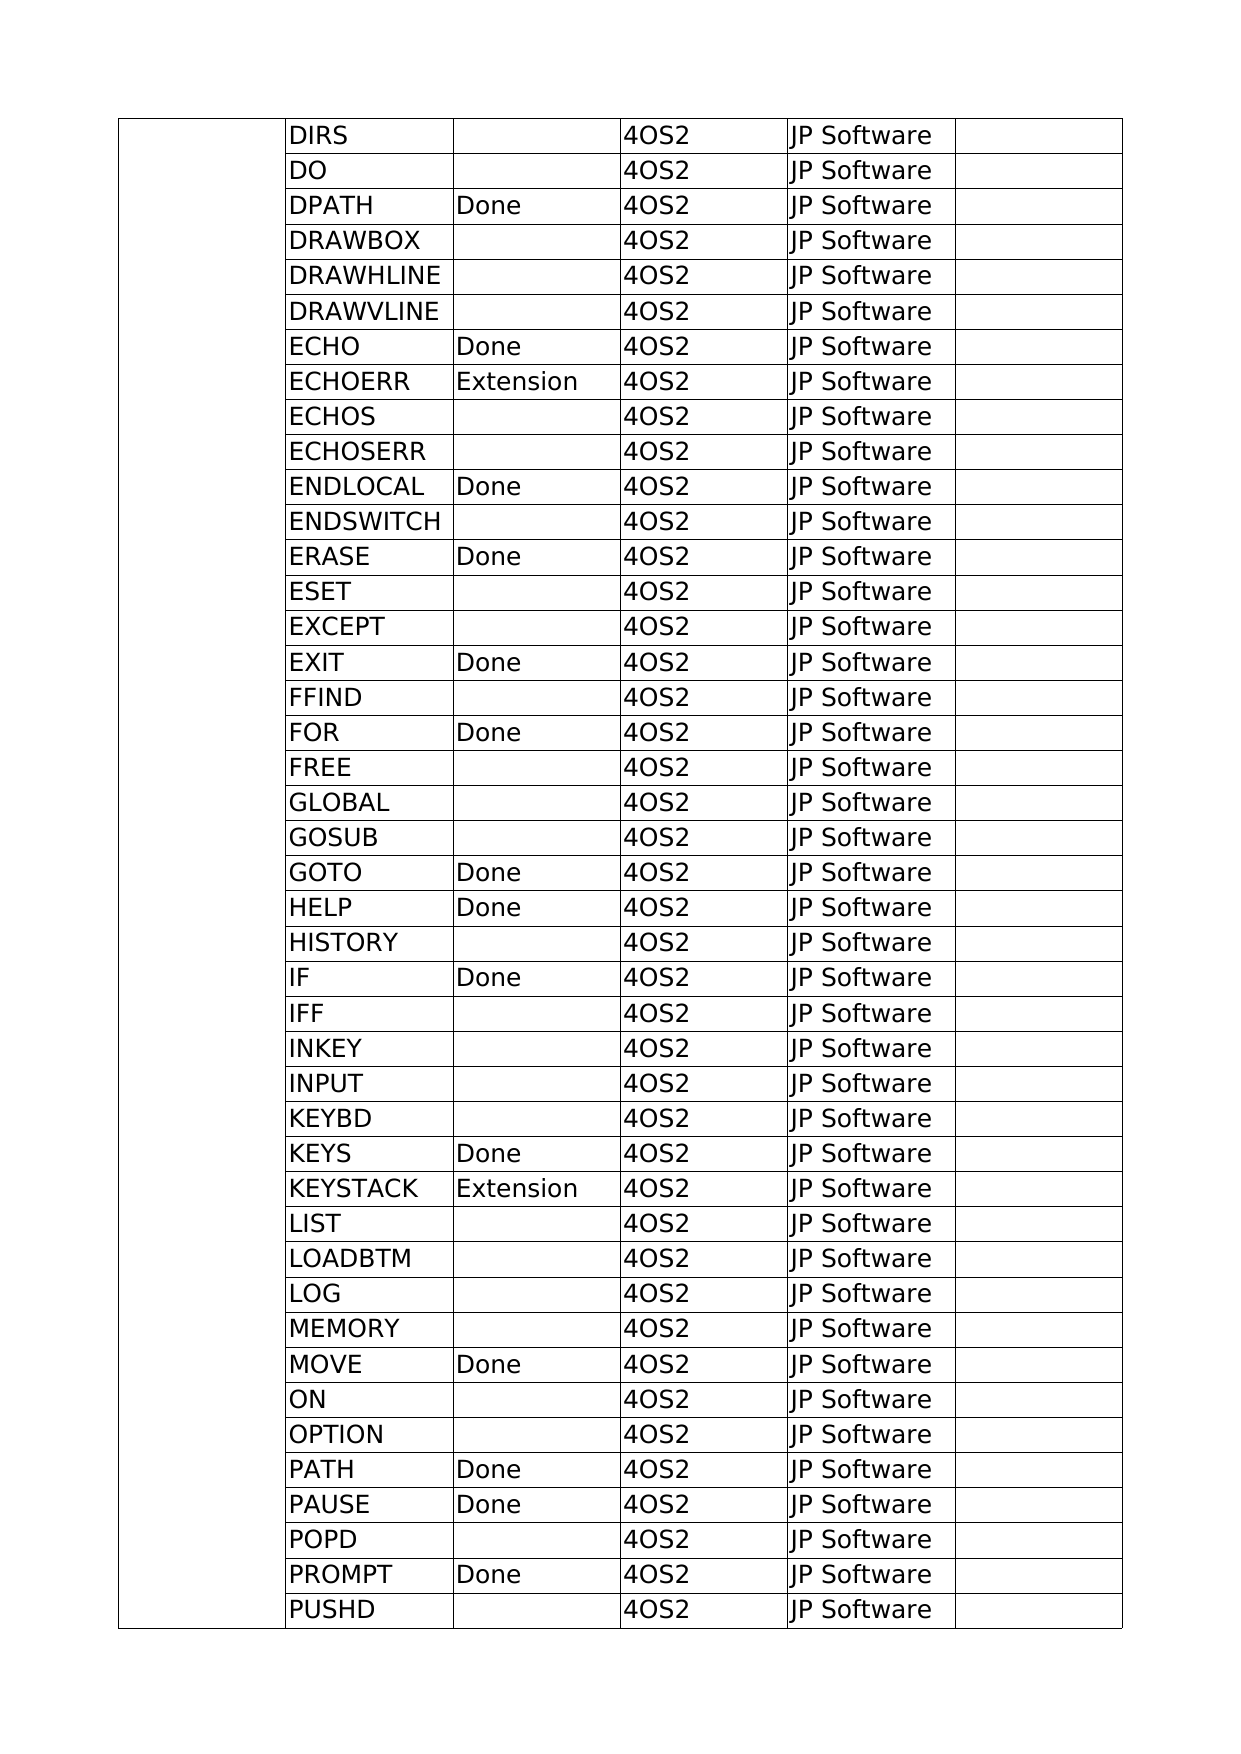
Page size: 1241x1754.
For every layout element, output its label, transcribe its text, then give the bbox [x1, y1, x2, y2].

table_cell 4OS2 [621, 1313, 787, 1347]
table_cell JP Software [788, 400, 955, 434]
table_cell 4OS2 [621, 681, 787, 715]
table_cell Extension [454, 1172, 620, 1206]
table_cell DPATH [286, 189, 453, 223]
table_cell [454, 1418, 620, 1452]
table_cell [454, 1383, 620, 1417]
table_cell 4OS2 [621, 997, 787, 1031]
table_cell JP Software [788, 1383, 955, 1417]
table_cell HELP [286, 891, 453, 926]
table_cell PAUSE [286, 1488, 453, 1522]
table_cell [956, 1032, 1122, 1066]
table_cell [454, 1523, 620, 1557]
table_cell [956, 330, 1122, 364]
table_cell IFF [286, 997, 453, 1031]
table_cell 4OS2 [621, 611, 787, 645]
table_cell DO [286, 154, 453, 188]
table_cell [956, 365, 1122, 399]
table_cell [956, 1594, 1122, 1628]
table_cell ECHO [286, 330, 453, 364]
table_cell 4OS2 [621, 1032, 787, 1066]
table_cell 4OS2 [621, 1348, 787, 1382]
table_cell LIST [286, 1207, 453, 1241]
table_cell JP Software [788, 470, 955, 504]
table_cell ECHOS [286, 400, 453, 434]
table_cell JP Software [788, 716, 955, 750]
table_cell KEYSTACK [286, 1172, 453, 1206]
table_cell [119, 119, 285, 1628]
table_cell 4OS2 [621, 576, 787, 609]
table_cell [454, 681, 620, 715]
table_cell [956, 962, 1122, 996]
table_cell 4OS2 [621, 1067, 787, 1101]
table_cell JP Software [788, 1523, 955, 1557]
table_cell [956, 1102, 1122, 1136]
table_cell [956, 470, 1122, 504]
table_cell JP Software [788, 821, 955, 855]
table_cell [956, 1418, 1122, 1452]
table_cell Done [454, 330, 620, 364]
table_cell 4OS2 [621, 1102, 787, 1136]
table_cell JP Software [788, 1067, 955, 1101]
table_cell JP Software [788, 225, 955, 258]
table_cell Done [454, 1488, 620, 1522]
table_cell JP Software [788, 540, 955, 574]
table_cell [454, 260, 620, 294]
table_cell IF [286, 962, 453, 996]
table_cell JP Software [788, 1313, 955, 1347]
table_cell GOSUB [286, 821, 453, 855]
table_cell 4OS2 [621, 751, 787, 785]
table_cell 4OS2 [621, 435, 787, 469]
table_cell 4OS2 [621, 856, 787, 890]
table_cell GOTO [286, 856, 453, 890]
table_cell [454, 119, 620, 153]
table_cell [956, 1488, 1122, 1522]
table_cell [956, 821, 1122, 855]
table_cell Extension [454, 365, 620, 399]
table_cell ESET [286, 576, 453, 609]
table_cell Done [454, 470, 620, 504]
table_cell [454, 1313, 620, 1347]
table_cell JP Software [788, 505, 955, 539]
table_cell 4OS2 [621, 1137, 787, 1171]
table_cell [454, 786, 620, 820]
table_cell JP Software [788, 119, 955, 153]
table_cell [454, 611, 620, 645]
table_cell EXIT [286, 646, 453, 680]
table_cell [956, 646, 1122, 680]
table_cell [956, 260, 1122, 294]
table_cell INPUT [286, 1067, 453, 1101]
table_cell [454, 1067, 620, 1101]
table_cell 4OS2 [621, 1172, 787, 1206]
table_cell JP Software [788, 611, 955, 645]
table_cell FFIND [286, 681, 453, 715]
table_cell JP Software [788, 330, 955, 364]
table_cell Done [454, 891, 620, 926]
table_cell GLOBAL [286, 786, 453, 820]
table_cell [454, 751, 620, 785]
table_cell [956, 505, 1122, 539]
table_cell KEYS [286, 1137, 453, 1171]
table_cell [956, 1242, 1122, 1277]
table_cell 4OS2 [621, 470, 787, 504]
table_cell [956, 997, 1122, 1031]
table_cell [956, 1313, 1122, 1347]
table_cell 4OS2 [621, 1559, 787, 1592]
table_cell Done [454, 1559, 620, 1592]
table_cell 4OS2 [621, 891, 787, 926]
table_cell 4OS2 [621, 189, 787, 223]
table_cell Done [454, 646, 620, 680]
table_cell [956, 856, 1122, 890]
table_cell JP Software [788, 1207, 955, 1241]
table_cell Done [454, 962, 620, 996]
table_cell [956, 154, 1122, 188]
table_cell 4OS2 [621, 400, 787, 434]
table_cell 4OS2 [621, 821, 787, 855]
table_cell Done [454, 189, 620, 223]
table_cell [956, 1067, 1122, 1101]
table_cell 4OS2 [621, 786, 787, 820]
table_cell [454, 927, 620, 961]
table_cell JP Software [788, 927, 955, 961]
table_cell 4OS2 [621, 646, 787, 680]
table_cell JP Software [788, 646, 955, 680]
table_cell Done [454, 1348, 620, 1382]
table_cell JP Software [788, 576, 955, 609]
table_cell JP Software [788, 856, 955, 890]
table_cell MOVE [286, 1348, 453, 1382]
table_cell [454, 1032, 620, 1066]
table_cell ENDSWITCH [286, 505, 453, 539]
table_cell JP Software [788, 681, 955, 715]
table_cell [454, 225, 620, 258]
table_cell [956, 611, 1122, 645]
table_cell [956, 751, 1122, 785]
table_cell ECHOERR [286, 365, 453, 399]
table_cell JP Software [788, 786, 955, 820]
table_cell 4OS2 [621, 365, 787, 399]
table_cell [956, 225, 1122, 258]
table_cell [956, 716, 1122, 750]
table_cell 4OS2 [621, 1207, 787, 1241]
table_cell JP Software [788, 751, 955, 785]
table_cell LOG [286, 1278, 453, 1312]
table_cell JP Software [788, 891, 955, 926]
table_cell JP Software [788, 154, 955, 188]
table_cell 4OS2 [621, 330, 787, 364]
table_cell JP Software [788, 1137, 955, 1171]
table_cell [956, 1453, 1122, 1487]
table_cell JP Software [788, 962, 955, 996]
table_cell [956, 1207, 1122, 1241]
table_cell 4OS2 [621, 295, 787, 329]
table_cell JP Software [788, 295, 955, 329]
table_cell JP Software [788, 1418, 955, 1452]
table_cell [454, 576, 620, 609]
table_cell [956, 786, 1122, 820]
table_cell [956, 540, 1122, 574]
table_cell [956, 435, 1122, 469]
table_cell 4OS2 [621, 1242, 787, 1277]
table_cell ENDLOCAL [286, 470, 453, 504]
table_cell DRAWVLINE [286, 295, 453, 329]
table_cell 4OS2 [621, 927, 787, 961]
table_cell [956, 681, 1122, 715]
table_cell [454, 1207, 620, 1241]
table_cell 4OS2 [621, 1523, 787, 1557]
table_cell JP Software [788, 365, 955, 399]
table_cell POPD [286, 1523, 453, 1557]
table_cell [454, 1242, 620, 1277]
table_cell JP Software [788, 435, 955, 469]
table_cell [454, 400, 620, 434]
table_cell [454, 154, 620, 188]
table_cell [956, 891, 1122, 926]
table_cell [454, 1594, 620, 1628]
table_cell ECHOSERR [286, 435, 453, 469]
table_cell [956, 1137, 1122, 1171]
table_cell PATH [286, 1453, 453, 1487]
table_cell 4OS2 [621, 1488, 787, 1522]
table_cell Done [454, 1453, 620, 1487]
table_cell LOADBTM [286, 1242, 453, 1277]
table_cell DIRS [286, 119, 453, 153]
table_cell [956, 1278, 1122, 1312]
table_cell 4OS2 [621, 1418, 787, 1452]
table_cell PUSHD [286, 1594, 453, 1628]
table_cell [956, 576, 1122, 609]
table_cell 4OS2 [621, 154, 787, 188]
table_cell [454, 1102, 620, 1136]
table_cell JP Software [788, 1278, 955, 1312]
table_cell EXCEPT [286, 611, 453, 645]
table_cell 4OS2 [621, 540, 787, 574]
table_cell [454, 997, 620, 1031]
table_cell ERASE [286, 540, 453, 574]
table_cell Done [454, 856, 620, 890]
table_cell JP Software [788, 1594, 955, 1628]
table_cell JP Software [788, 1242, 955, 1277]
table_cell JP Software [788, 189, 955, 223]
table_cell ON [286, 1383, 453, 1417]
table_cell JP Software [788, 1172, 955, 1206]
table_cell 4OS2 [621, 505, 787, 539]
table_cell 4OS2 [621, 1453, 787, 1487]
table_cell 4OS2 [621, 962, 787, 996]
table_cell [956, 1348, 1122, 1382]
table_cell [454, 295, 620, 329]
table_cell [956, 927, 1122, 961]
table_cell INKEY [286, 1032, 453, 1066]
table_cell DRAWBOX [286, 225, 453, 258]
table_cell [956, 1523, 1122, 1557]
table_cell 4OS2 [621, 716, 787, 750]
table_cell [956, 1383, 1122, 1417]
table_cell Done [454, 540, 620, 574]
table_cell OPTION [286, 1418, 453, 1452]
table_cell FREE [286, 751, 453, 785]
table_cell 4OS2 [621, 260, 787, 294]
table_cell JP Software [788, 260, 955, 294]
table_cell 4OS2 [621, 225, 787, 258]
table_cell JP Software [788, 1488, 955, 1522]
table_cell Done [454, 716, 620, 750]
table_cell JP Software [788, 1348, 955, 1382]
table_cell [454, 1278, 620, 1312]
table_cell [956, 295, 1122, 329]
table_cell [454, 505, 620, 539]
table_cell [956, 189, 1122, 223]
table_cell DRAWHLINE [286, 260, 453, 294]
table_cell JP Software [788, 997, 955, 1031]
table_cell 4OS2 [621, 1383, 787, 1417]
table_cell JP Software [788, 1453, 955, 1487]
table_cell Done [454, 1137, 620, 1171]
table_cell HISTORY [286, 927, 453, 961]
table_cell 4OS2 [621, 1278, 787, 1312]
table_cell [956, 119, 1122, 153]
table_cell 4OS2 [621, 1594, 787, 1628]
table_cell [454, 821, 620, 855]
table_cell JP Software [788, 1559, 955, 1592]
table_cell [956, 1172, 1122, 1206]
table_cell KEYBD [286, 1102, 453, 1136]
table_cell [454, 435, 620, 469]
table_cell [956, 400, 1122, 434]
table_cell JP Software [788, 1102, 955, 1136]
table_cell JP Software [788, 1032, 955, 1066]
table_cell [956, 1559, 1122, 1592]
table_cell MEMORY [286, 1313, 453, 1347]
table_cell PROMPT [286, 1559, 453, 1592]
table_cell FOR [286, 716, 453, 750]
table_cell 4OS2 [621, 119, 787, 153]
